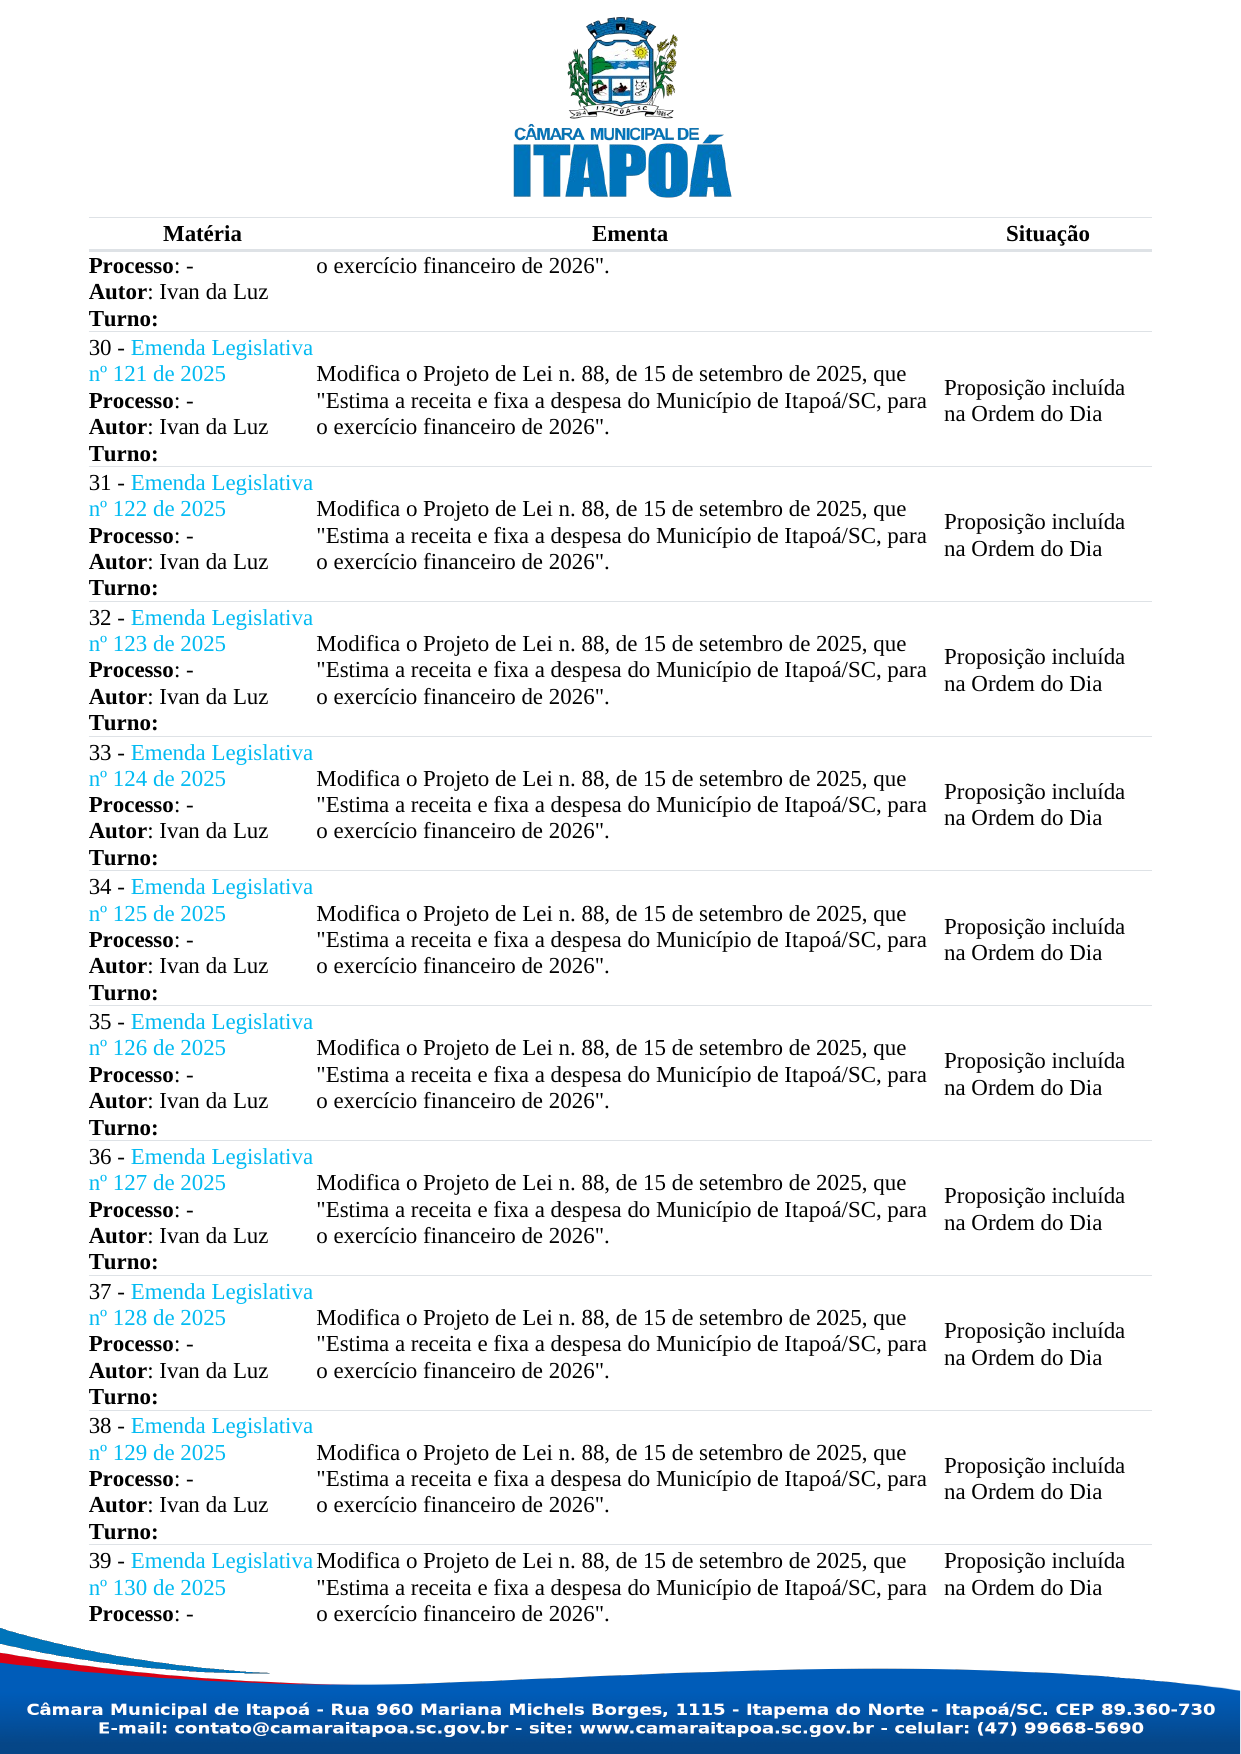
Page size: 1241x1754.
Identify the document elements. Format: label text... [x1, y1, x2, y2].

table_cell Proposição incluída na Ordem do Dia [944, 1411, 1152, 1544]
table_cell 32 - Emenda Legislativa nº 123 de 2025 Processo: - Autor: Ivan da Luz Turno: [89, 602, 316, 736]
table_cell 37 - Emenda Legislativa nº 128 de 2025 Processo: - Autor: Ivan da Luz Turno: [89, 1276, 316, 1409]
table_cell Proposição incluída na Ordem do Dia [944, 467, 1152, 601]
picture [510, 14, 734, 198]
table_cell Modifica o Projeto de Lei n. 88, de 15 de setembro de 2025, que "Estima a receita e fixa a despesa do Município de Itapoá/SC, para o exercício financeiro de 2026". [316, 1276, 944, 1409]
table_cell Proposição incluída na Ordem do Dia [944, 1006, 1152, 1140]
table_cell Proposição incluída na Ordem do Dia [944, 332, 1152, 466]
table_cell Proposição incluída na Ordem do Dia [944, 602, 1152, 736]
table_cell 39 - Emenda Legislativa nº 130 de 2025 Processo: [89, 1545, 316, 1626]
table_cell Modifica o Projeto de Lei n. 88, de 15 de setembro de 2025, que "Estima a receita e fixa a despesa do Município de Itapoá/SC, para o exercício financeiro de 2026". [316, 737, 944, 870]
table_cell Proposição incluída na Ordem do Dia [944, 1276, 1152, 1409]
table_cell Modifica o Projeto de Lei n. 88, de 15 de setembro de 2025, que "Estima a receita e fixa a despesa do Município de Itapoá/SC, para o exercício financeiro de 2026". [316, 332, 944, 466]
picture [0, 1628, 1241, 1754]
table_cell 33 - Emenda Legislativa nº 124 de 2025 Processo: - Autor: Ivan da Luz Turno: [89, 737, 316, 870]
table_cell Modifica o Projeto de Lei n. 88, de 15 de setembro de 2025, que "Estima a receita e fixa a despesa do Município de Itapoá/SC, para o exercício financeiro de 2026". [316, 602, 944, 736]
table_cell Modifica o Projeto de Lei n. 88, de 15 de setembro de 2025, que "Estima a receita e fixa a despesa do Município de Itapoá/SC, para o exercício financeiro de 2026". [316, 871, 944, 1005]
table_cell Modifica o Projeto de Lei n. 88, de 15 de setembro de 2025, que "Estima a receita e fixa a despesa do Município de Itapoá/SC, para o exercício financeiro de 2026". [316, 1411, 944, 1544]
table_cell Modifica o Projeto de Lei n. 88, de 15 de setembro de 2025, que "Estima a receita e fixa a despesa do Município de Itapoá/SC, para o exercício financeiro de 2026". [316, 467, 944, 601]
table_cell 34 - Emenda Legislativa nº 125 de 2025 Processo: - Autor: Ivan da Luz Turno: [89, 871, 316, 1005]
table_cell Proposição incluída na Ordem do Dia [944, 1141, 1152, 1275]
table_cell 36 - Emenda Legislativa nº 127 de 2025 Processo: - Autor: Ivan da Luz Turno: [89, 1141, 316, 1275]
table_header Matéria [89, 218, 316, 249]
table_cell Modifica o Projeto de Lei n. 88, de 15 de setembro de 2025, que "Estima a receita e fixa a despesa do Município de Itapoá/SC, para o exercício financeiro de 2026". [316, 1141, 944, 1275]
table_cell 35 - Emenda Legislativa nº 126 de 2025 Processo: - Autor: Ivan da Luz Turno: [89, 1006, 316, 1140]
table_cell Proposição incluída na Ordem do Dia [944, 737, 1152, 870]
table_header Situação [944, 218, 1152, 249]
table_cell Modifica o Projeto de Lei n. 88, de 15 de setembro de 2025, que "Estima a receita e fixa a despesa do Município de Itapoá/SC, para o exercício financeiro de 2026". [316, 1545, 944, 1626]
table_cell [944, 252, 1152, 331]
table_cell Proposição incluída na Ordem do Dia [944, 871, 1152, 1005]
table_cell 31 - Emenda Legislativa nº 122 de 2025 Processo: - Autor: Ivan da Luz Turno: [89, 467, 316, 601]
table_cell 30 - Emenda Legislativa nº 121 de 2025 Processo: - Autor: Ivan da Luz Turno: [89, 332, 316, 466]
table_cell Proposição incluída na Ordem do Dia [944, 1545, 1152, 1626]
table_cell Processo: - Autor: Ivan da Luz Turno: [89, 252, 316, 331]
table_header Ementa [316, 218, 944, 249]
table_cell o exercício financeiro de 2026". [316, 252, 944, 331]
table_cell 38 - Emenda Legislativa nº 129 de 2025 Processo: - Autor: Ivan da Luz Turno: [89, 1411, 316, 1544]
table_cell Modifica o Projeto de Lei n. 88, de 15 de setembro de 2025, que "Estima a receita e fixa a despesa do Município de Itapoá/SC, para o exercício financeiro de 2026". [316, 1006, 944, 1140]
